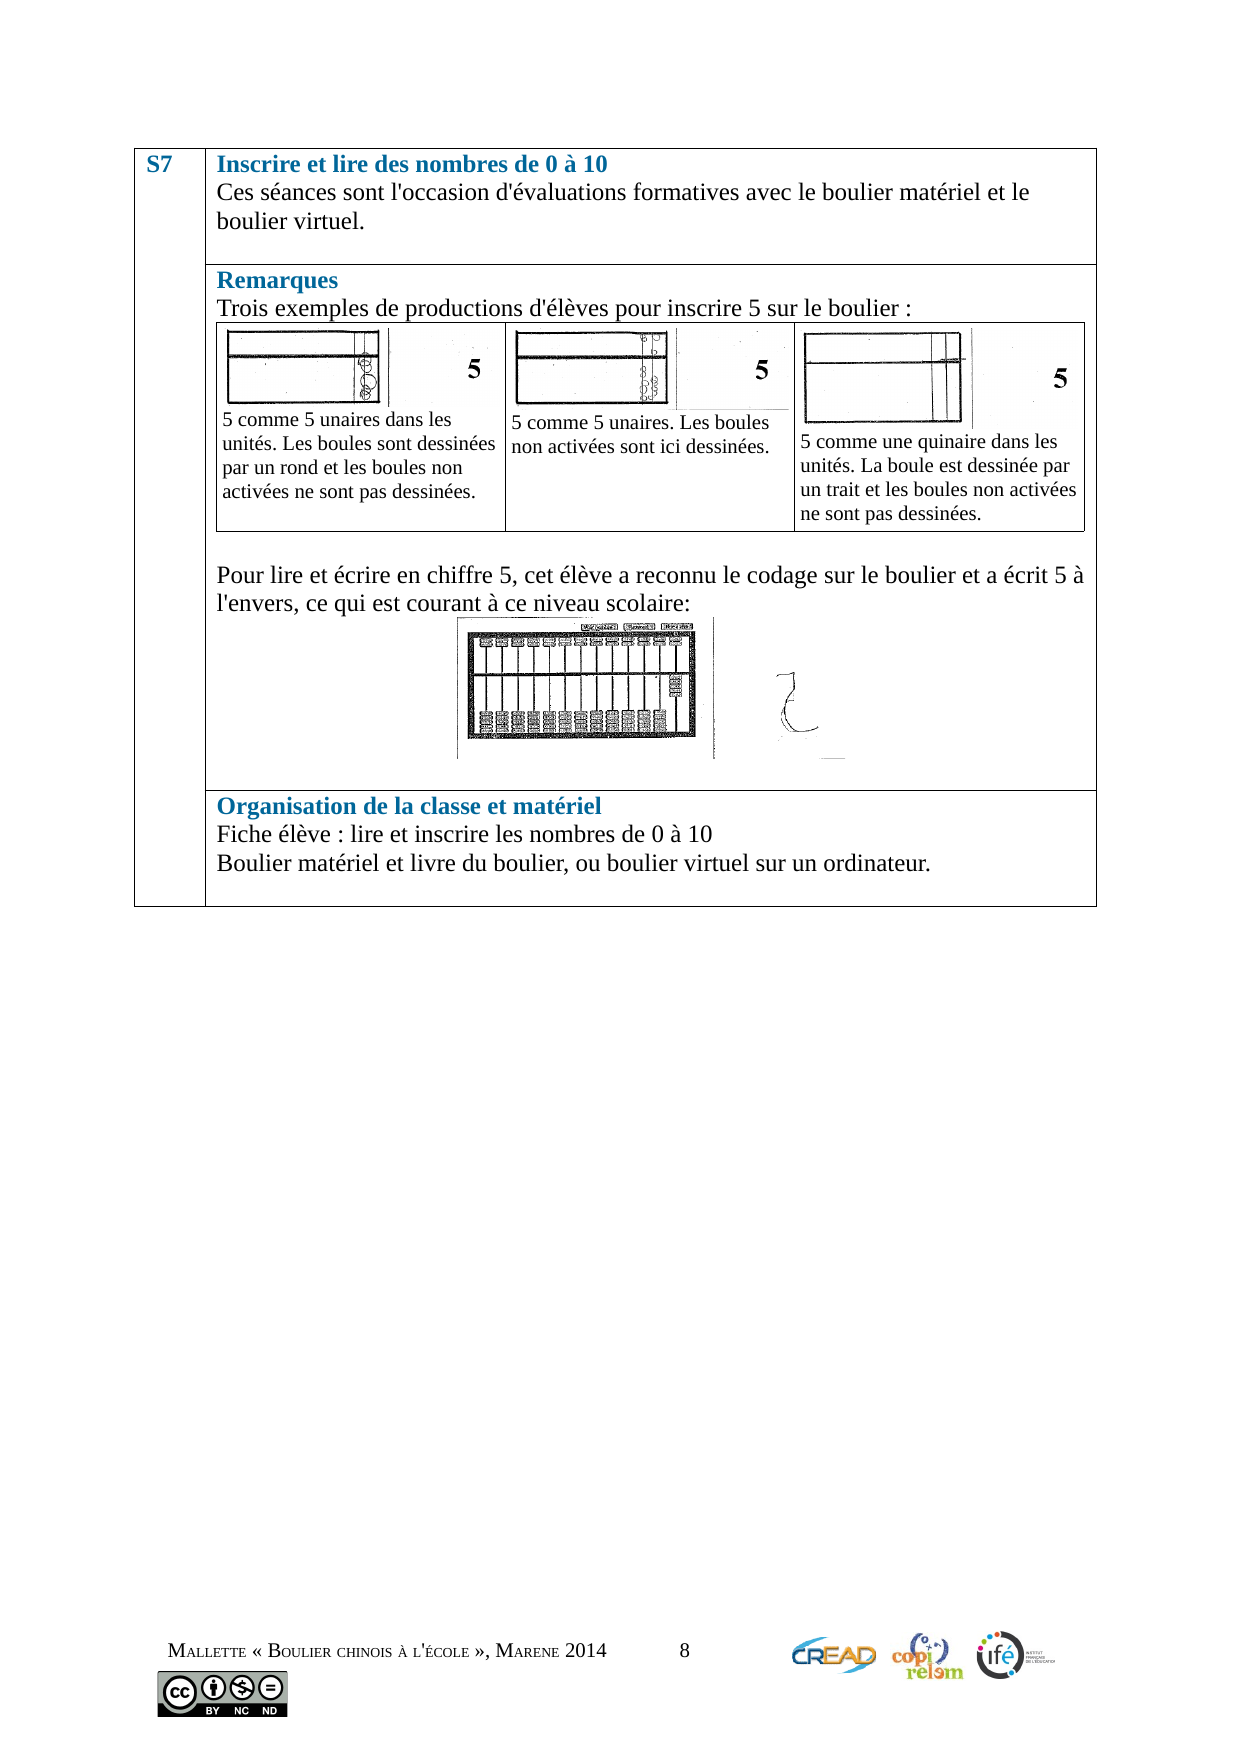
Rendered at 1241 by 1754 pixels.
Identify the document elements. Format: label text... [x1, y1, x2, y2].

picture [222, 328, 500, 407]
table_cell S7 [135, 149, 205, 906]
table_cell Remarques Trois exemples de productions d'élèves pour inscrire 5 sur le boulier : [206, 265, 1096, 409]
table_header 5 comme 5 unaires dans les unités. Les boules sont dessinées par un rond et les boules non activées ne sont pas dessinées. [217, 323, 505, 531]
picture [890, 1632, 967, 1681]
table_header 5 comme 5 unaires. Les boules non activées sont ici dessinées. [506, 410, 794, 531]
picture [976, 1631, 1055, 1679]
table_cell Pour lire et écrire en chiffre 5, cet élève a reconnu le codage sur le boulier et a écrit 5 à l'envers, ce qui est courant à ce niveau scolaire: [206, 410, 1096, 790]
picture [456, 617, 846, 759]
table_header 5 comme une quinaire dans les unités. La boule est dessinée par un trait et les boules non activées ne sont pas dessinées. [795, 323, 1084, 531]
picture [800, 328, 1079, 429]
picture [788, 1633, 880, 1677]
table_cell Inscrire et lire des nombres de 0 à 10 Ces séances sont l'occasion d'évaluations formatives avec le boulier matériel et le boulier virtuel. [206, 149, 1096, 264]
picture [511, 328, 789, 410]
table_cell Organisation de la classe et matériel Fiche élève : lire et inscrire les nombres de 0 à 10 Boulier matériel et livre du boulier, ou boulier virtuel sur un ordinateur. [206, 791, 1096, 906]
picture [157, 1671, 288, 1717]
table_header [506, 323, 794, 409]
